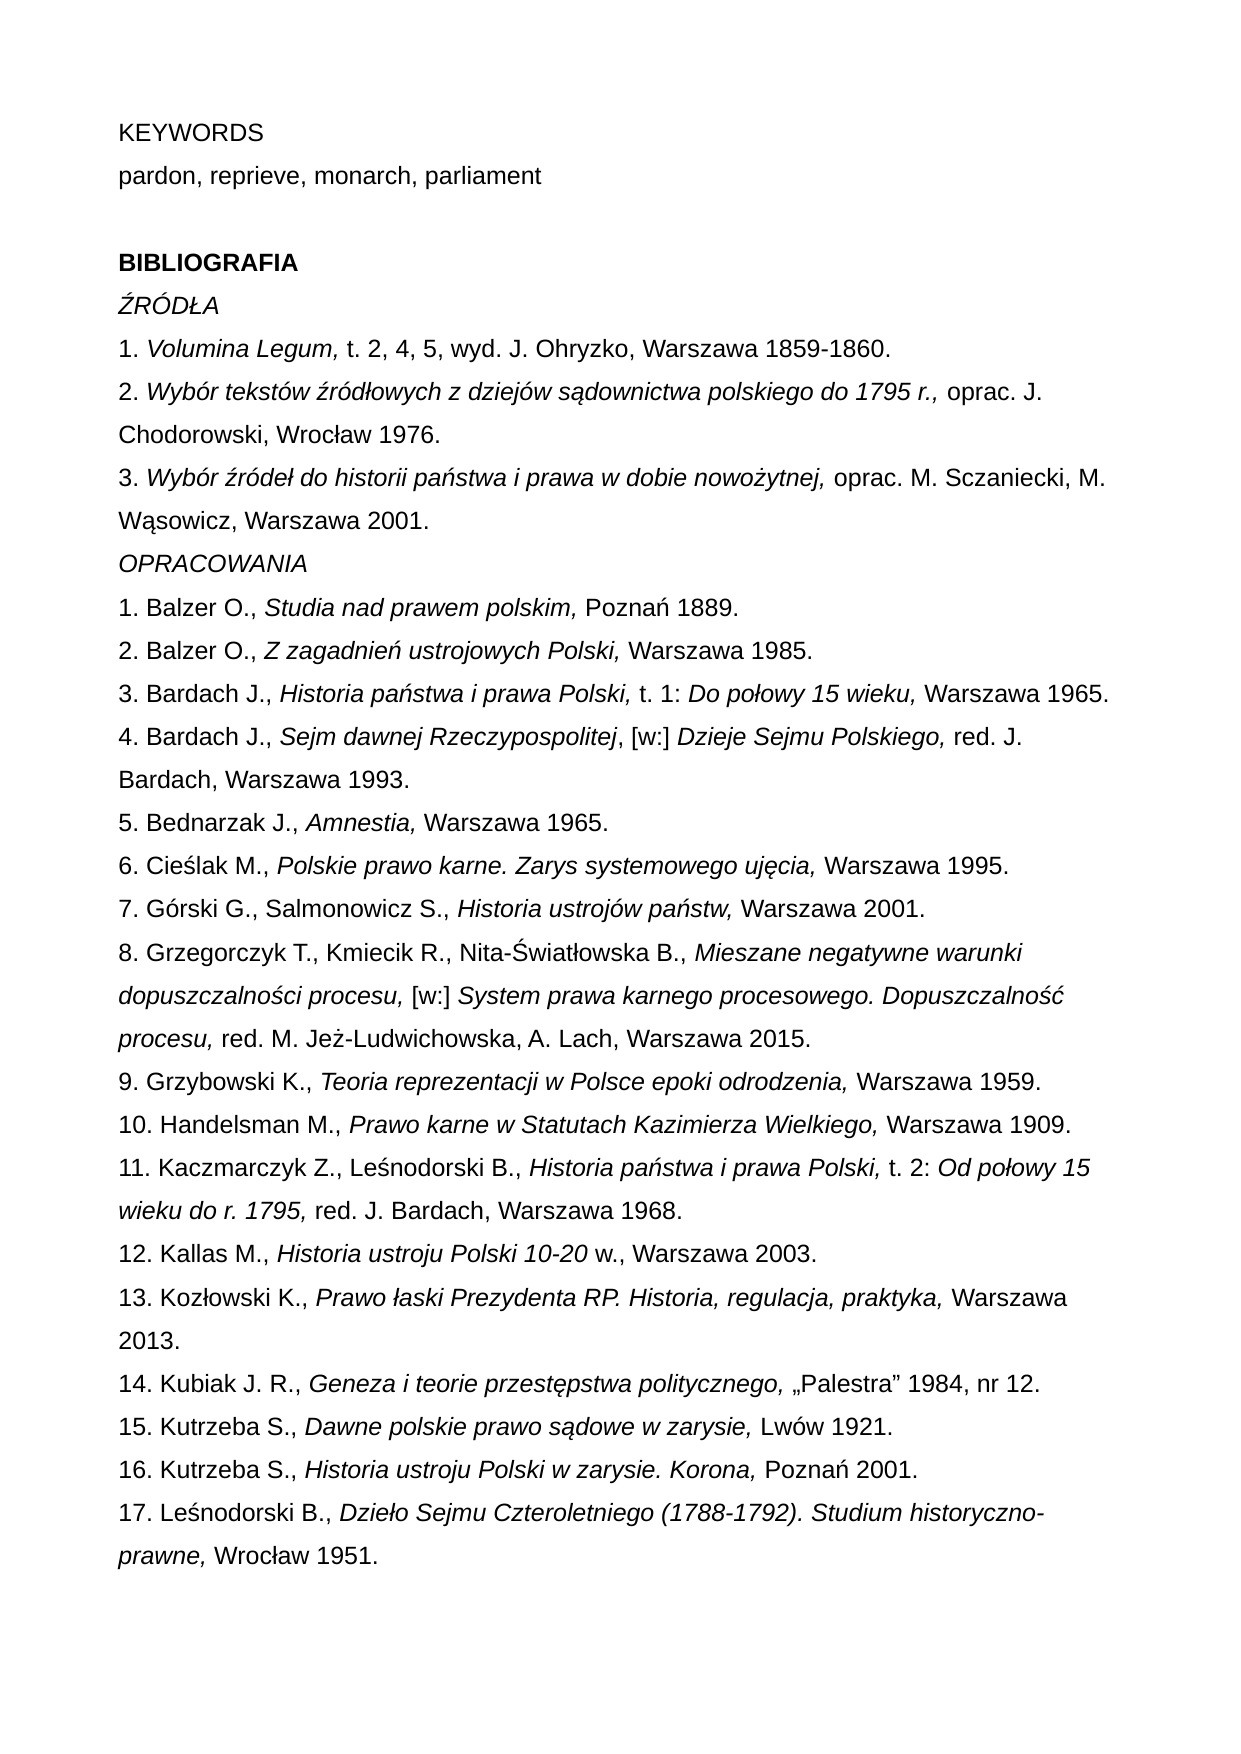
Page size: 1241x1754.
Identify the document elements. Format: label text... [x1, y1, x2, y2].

text 14. Kubiak J. R., Geneza i teorie przestępstwa politycznego, „Palestra” 1984, nr 12. [118, 1369, 1122, 1397]
subtitle BIBLIOGRAFIA [118, 247, 1122, 276]
subtitle OPRACOWANIA [118, 549, 1122, 578]
subtitle ŹRÓDŁA [118, 291, 1122, 319]
text 13. Kozłowski K., Prawo łaski Prezydenta RP. Historia, regulacja, praktyka, Warszawa 2013. [118, 1282, 1122, 1354]
text 6. Cieślak M., Polskie prawo karne. Zarys systemowego ujęcia, Warszawa 1995. [118, 851, 1122, 880]
text 3. Bardach J., Historia państwa i prawa Polski, t. 1: Do połowy 15 wieku, Warszawa 1965. [118, 679, 1122, 707]
text 1. Volumina Legum, t. 2, 4, 5, wyd. J. Ohryzko, Warszawa 1859-1860. [118, 334, 1122, 362]
list 1. Balzer O., Studia nad prawem polskim, Poznań 1889. [118, 592, 1122, 621]
text KEYWORDS [118, 118, 1122, 147]
text 8. Grzegorczyk T., Kmiecik R., Nita-Światłowska B., Mieszane negatywne warunki dopuszczalności procesu, [w:] System prawa karnego procesowego. Dopuszczalność procesu, red. M. Jeż-Ludwichowska, A. Lach, Warszawa 2015. [118, 937, 1122, 1052]
text 9. Grzybowski K., Teoria reprezentacji w Polsce epoki odrodzenia, Warszawa 1959. [118, 1067, 1122, 1096]
text pardon, reprieve, monarch, parliament [118, 161, 1122, 190]
text 10. Handelsman M., Prawo karne w Statutach Kazimierza Wielkiego, Warszawa 1909. [118, 1110, 1122, 1139]
text 2. Wybór tekstów źródłowych z dziejów sądownictwa polskiego do 1795 r., oprac. J. Chodorowski, Wrocław 1976. [118, 377, 1122, 449]
text 5. Bednarzak J., Amnestia, Warszawa 1965. [118, 808, 1122, 837]
text 17. Leśnodorski B., Dzieło Sejmu Czteroletniego (1788-1792). Studium historyczno-prawne, Wrocław 1951. [118, 1498, 1122, 1570]
text 7. Górski G., Salmonowicz S., Historia ustrojów państw, Warszawa 2001. [118, 894, 1122, 923]
text 15. Kutrzeba S., Dawne polskie prawo sądowe w zarysie, Lwów 1921. [118, 1412, 1122, 1441]
text 11. Kaczmarczyk Z., Leśnodorski B., Historia państwa i prawa Polski, t. 2: Od połowy 15 wieku do r. 1795, red. J. Bardach, Warszawa 1968. [118, 1153, 1122, 1225]
text 4. Bardach J., Sejm dawnej Rzeczypospolitej, [w:] Dzieje Sejmu Polskiego, red. J. Bardach, Warszawa 1993. [118, 722, 1122, 794]
text 3. Wybór źródeł do historii państwa i prawa w dobie nowożytnej, oprac. M. Sczaniecki, M. Wąsowicz, Warszawa 2001. [118, 463, 1122, 535]
text 2. Balzer O., Z zagadnień ustrojowych Polski, Warszawa 1985. [118, 636, 1122, 664]
text 12. Kallas M., Historia ustroju Polski 10-20 w., Warszawa 2003. [118, 1239, 1122, 1268]
text 16. Kutrzeba S., Historia ustroju Polski w zarysie. Korona, Poznań 2001. [118, 1455, 1122, 1484]
